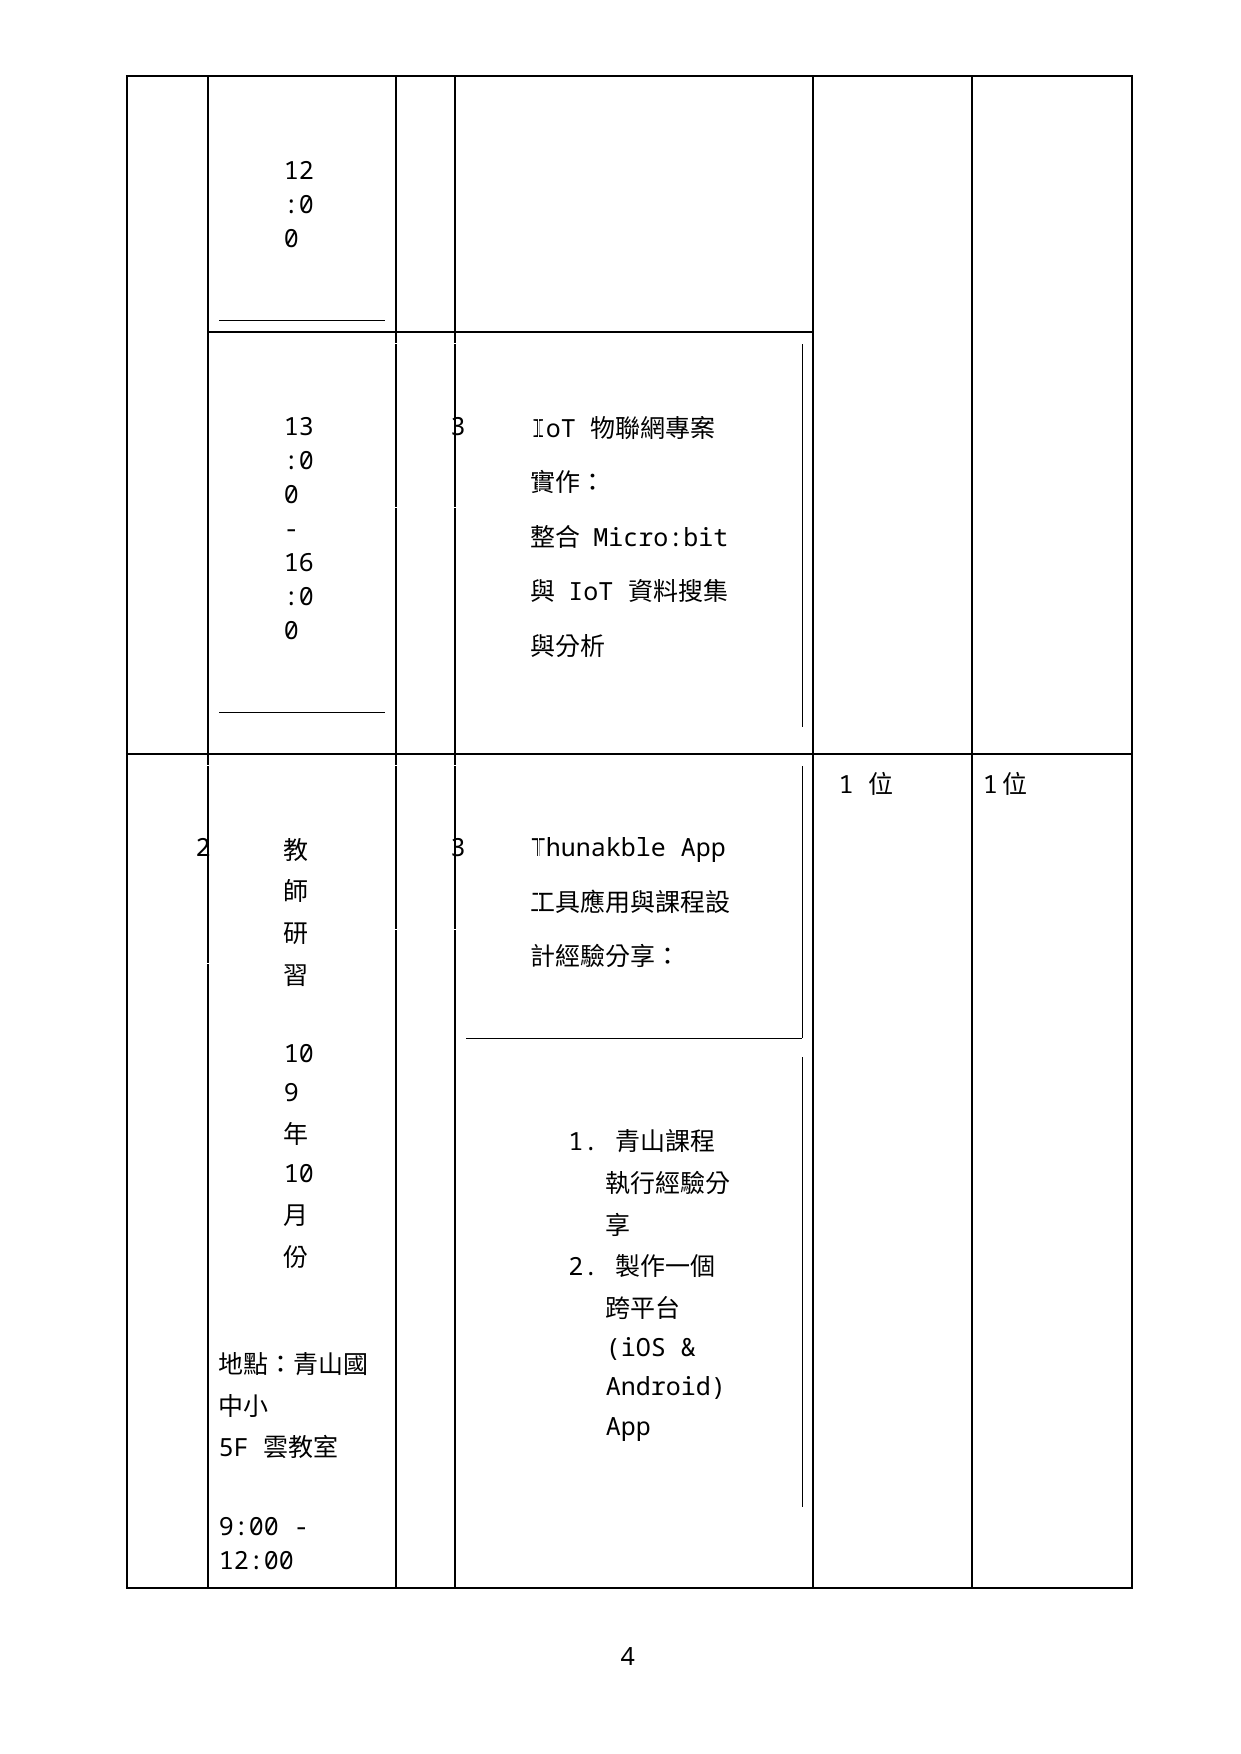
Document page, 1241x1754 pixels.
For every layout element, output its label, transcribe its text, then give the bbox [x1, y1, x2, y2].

table_cell Micro:bit x 感測器： 程式基礎能力與感測器介紹 [456, 77, 812, 331]
table_cell 教師研習 109 年 10 月份 地點：青山國中小 5F 雲教室 9:00 - 12:00 [378, 766, 384, 929]
table_cell IoT 物聯網專案實作： 整合 Micro:bit 與 IoT 資料搜集與分析 [456, 333, 812, 752]
table_cell 1 位 [814, 755, 971, 1587]
table_cell 2 [200, 847, 207, 854]
table_cell [814, 77, 971, 752]
table_cell 2 [128, 755, 207, 1587]
table_cell Thunakble App 工具應用與課程設計經驗分享： 青山課程執行經驗分享 製作一個跨平台 (iOS & Android) App [456, 755, 812, 1587]
table_cell 3 [397, 344, 454, 507]
table_cell 1 [128, 77, 207, 752]
table_cell 教師研習 109 年 10 月份 地點：青山國中小 5F 雲教室 9:00 - 12:00 [220, 766, 269, 963]
table_cell 教師研習 109 年 10 月份 地點：青山國中小 5F 雲教室 9:00 - 12:00 [385, 766, 395, 929]
table_cell 教師研習 109 年 10 月份 地點：青山國中小 5F 雲教室 9:00 - 12:00 [209, 755, 395, 765]
table_cell 2 [131, 766, 207, 963]
table_cell 3 [397, 508, 454, 752]
table_cell 教師研習 109 年 10 月份 地點：青山國中小 5F 雲教室 9:00 - 12:00 [209, 766, 219, 963]
table_cell 3 [397, 755, 454, 765]
table_cell 1位 [973, 755, 1131, 1587]
table_cell 3 [397, 930, 454, 1587]
table_cell 教師研習 109 年 10 月份 地點：青山國中小 5F 雲教室 9:00 - 12:00 [220, 766, 384, 1338]
table_cell 教師研習 109 年 10 月份 地點：青山國中小 5F 雲教室 9:00 - 12:00 [209, 930, 395, 1587]
table_cell 學生營隊 109 年 10 月份 地點：青山國中小 5F 雲教室 9:00 - 12:00 [209, 77, 395, 331]
table_cell 3 [397, 766, 454, 929]
table_cell 3 [397, 77, 454, 331]
table_cell [973, 77, 1131, 752]
table_cell 3 [397, 333, 454, 343]
table_cell 13:00 - 16:00 [209, 333, 395, 752]
